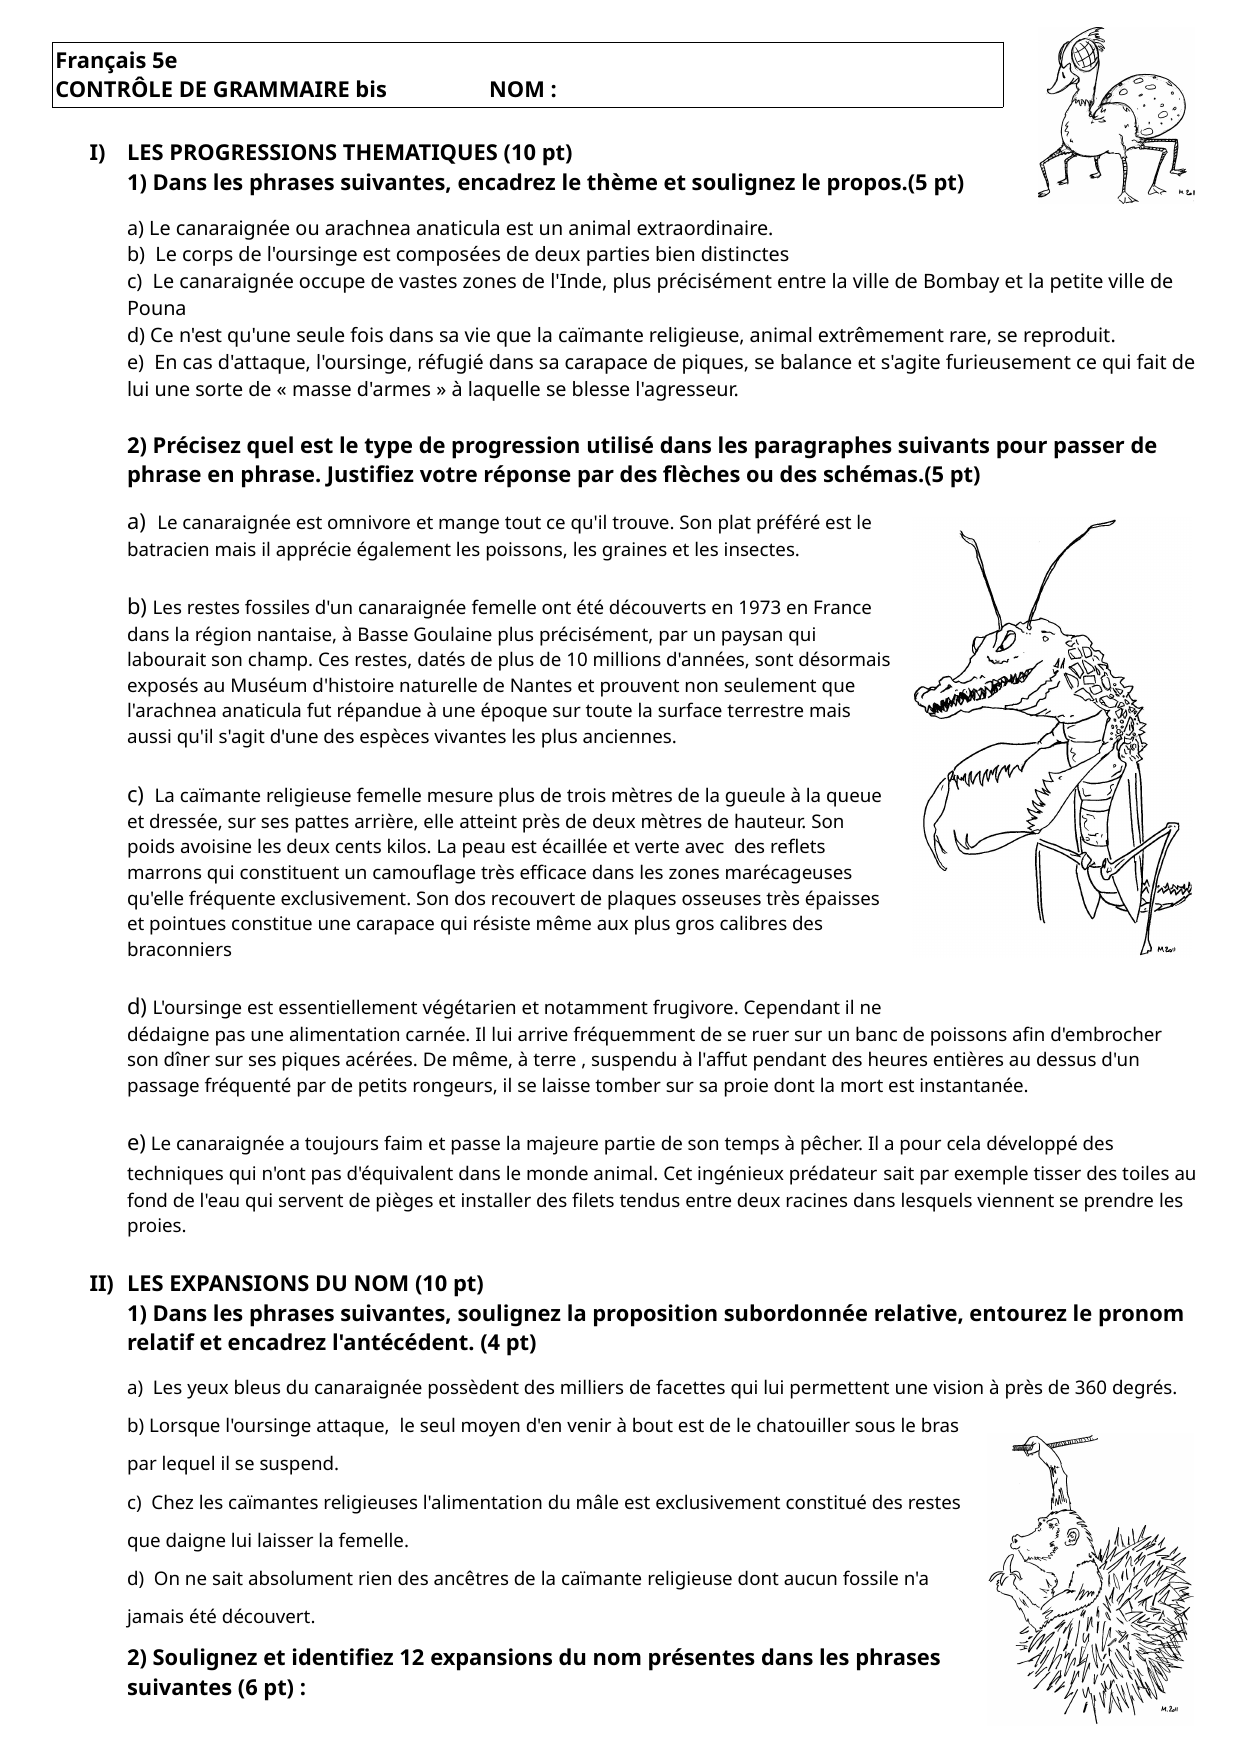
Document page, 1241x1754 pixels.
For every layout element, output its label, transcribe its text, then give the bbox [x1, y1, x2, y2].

text CONTRÔLE DE GRAMMAIRE bis NOM : [53, 71, 1003, 107]
picture [987, 1433, 1194, 1726]
list 1) Dans les phrases suivantes, soulignez la proposition subordonnée relative, entourez le pronom relatif et encadrez l'antécédent. (4 pt) [89, 1298, 1198, 1357]
text Français 5e [53, 43, 1003, 71]
list b) Les restes fossiles d'un canaraignée femelle ont été découverts en 1973 en France dans la région nantaise, à Basse Goulaine plus précisément, par un paysan qui labourait son champ. Ces restes, datés de plus de 10 millions d'années, sont désormais exposés au Muséum d'histoire naturelle de Nantes et prouvent non seulement que l'arachnea anaticula fut répandue à une époque sur toute la surface terrestre mais aussi qu'il s'agit d'une des espèces vivantes les plus anciennes. [89, 591, 903, 749]
list c) La caïmante religieuse femelle mesure plus de trois mètres de la gueule à la queue et dressée, sur ses pattes arrière, elle atteint près de deux mètres de hauteur. Son poids avoisine les deux cents kilos. La peau est écaillée et verte avec des reflets marrons qui constituent un camouflage très efficace dans les zones marécageuses qu'elle fréquente exclusivement. Son dos recouvert de plaques osseuses très épaisses et pointues constitue une carapace qui résiste même aux plus gros calibres des braconniers [89, 778, 903, 961]
list 2) Soulignez et identifiez 12 expansions du nom présentes dans les phrases suivantes (6 pt) : [89, 1642, 987, 1701]
picture [912, 517, 1192, 958]
list 2) Précisez quel est le type de progression utilisé dans les paragraphes suivants pour passer de phrase en phrase. Justifiez votre réponse par des flèches ou des schémas.(5 pt) [89, 429, 1198, 489]
list 1) Dans les phrases suivantes, encadrez le thème et soulignez le propos.(5 pt) [89, 167, 1029, 197]
list LES PROGRESSIONS THEMATIQUES (10 pt) [89, 137, 1029, 167]
text [1029, 27, 1204, 232]
list d) On ne sait absolument rien des ancêtres de la caïmante religieuse dont aucun fossile n'a jamais été découvert. [89, 1565, 987, 1629]
list d) Ce n'est qu'une seule fois dans sa vie que la caïmante religieuse, animal extrêmement rare, se reproduit. [89, 322, 1198, 349]
list a) Le canaraignée ou arachnea anaticula est un animal extraordinaire. [89, 214, 1198, 241]
list d) L'oursinge est essentiellement végétarien et notamment frugivore. Cependant il ne dédaigne pas une alimentation carnée. Il lui arrive fréquemment de se ruer sur un banc de poissons afin d'embrocher son dîner sur ses piques acérées. De même, à terre , suspendu à l'affut pendant des heures entières au dessus d'un passage fréquenté par de petits rongeurs, il se laisse tomber sur sa proie dont la mort est instantanée. [89, 991, 1198, 1098]
list e) Le canaraignée a toujours faim et passe la majeure partie de son temps à pêcher. Il a pour cela développé des techniques qui n'ont pas d'équivalent dans le monde animal. Cet ingénieux prédateur sait par exemple tisser des toiles au fond de l'eau qui servent de pièges et installer des filets tendus entre deux racines dans lesquels viennent se prendre les proies. [89, 1127, 1198, 1238]
list a) Le canaraignée est omnivore et mange tout ce qu'il trouve. Son plat préféré est le batracien mais il apprécie également les poissons, les graines et les insectes. [89, 506, 1201, 987]
list c) Le canaraignée occupe de vastes zones de l'Inde, plus précisément entre la ville de Bombay et la petite ville de Pouna [89, 268, 1198, 322]
picture [1038, 27, 1195, 204]
list e) En cas d'attaque, l'oursinge, réfugié dans sa carapace de piques, se balance et s'agite furieusement ce qui fait de lui une sorte de « masse d'armes » à laquelle se blesse l'agresseur. [89, 349, 1198, 403]
list b) Lorsque l'oursinge attaque, le seul moyen d'en venir à bout est de le chatouiller sous le bras par lequel il se suspend. [89, 1412, 1198, 1476]
list c) Chez les caïmantes religieuses l'alimentation du mâle est exclusivement constitué des restes que daigne lui laisser la femelle. [89, 1489, 987, 1553]
list b) Le corps de l'oursinge est composées de deux parties bien distinctes [89, 241, 1198, 268]
list LES EXPANSIONS DU NOM (10 pt) [89, 1268, 1198, 1298]
list a) Les yeux bleus du canaraignée possèdent des milliers de facettes qui lui permettent une vision à près de 360 degrés. [89, 1374, 1198, 1400]
